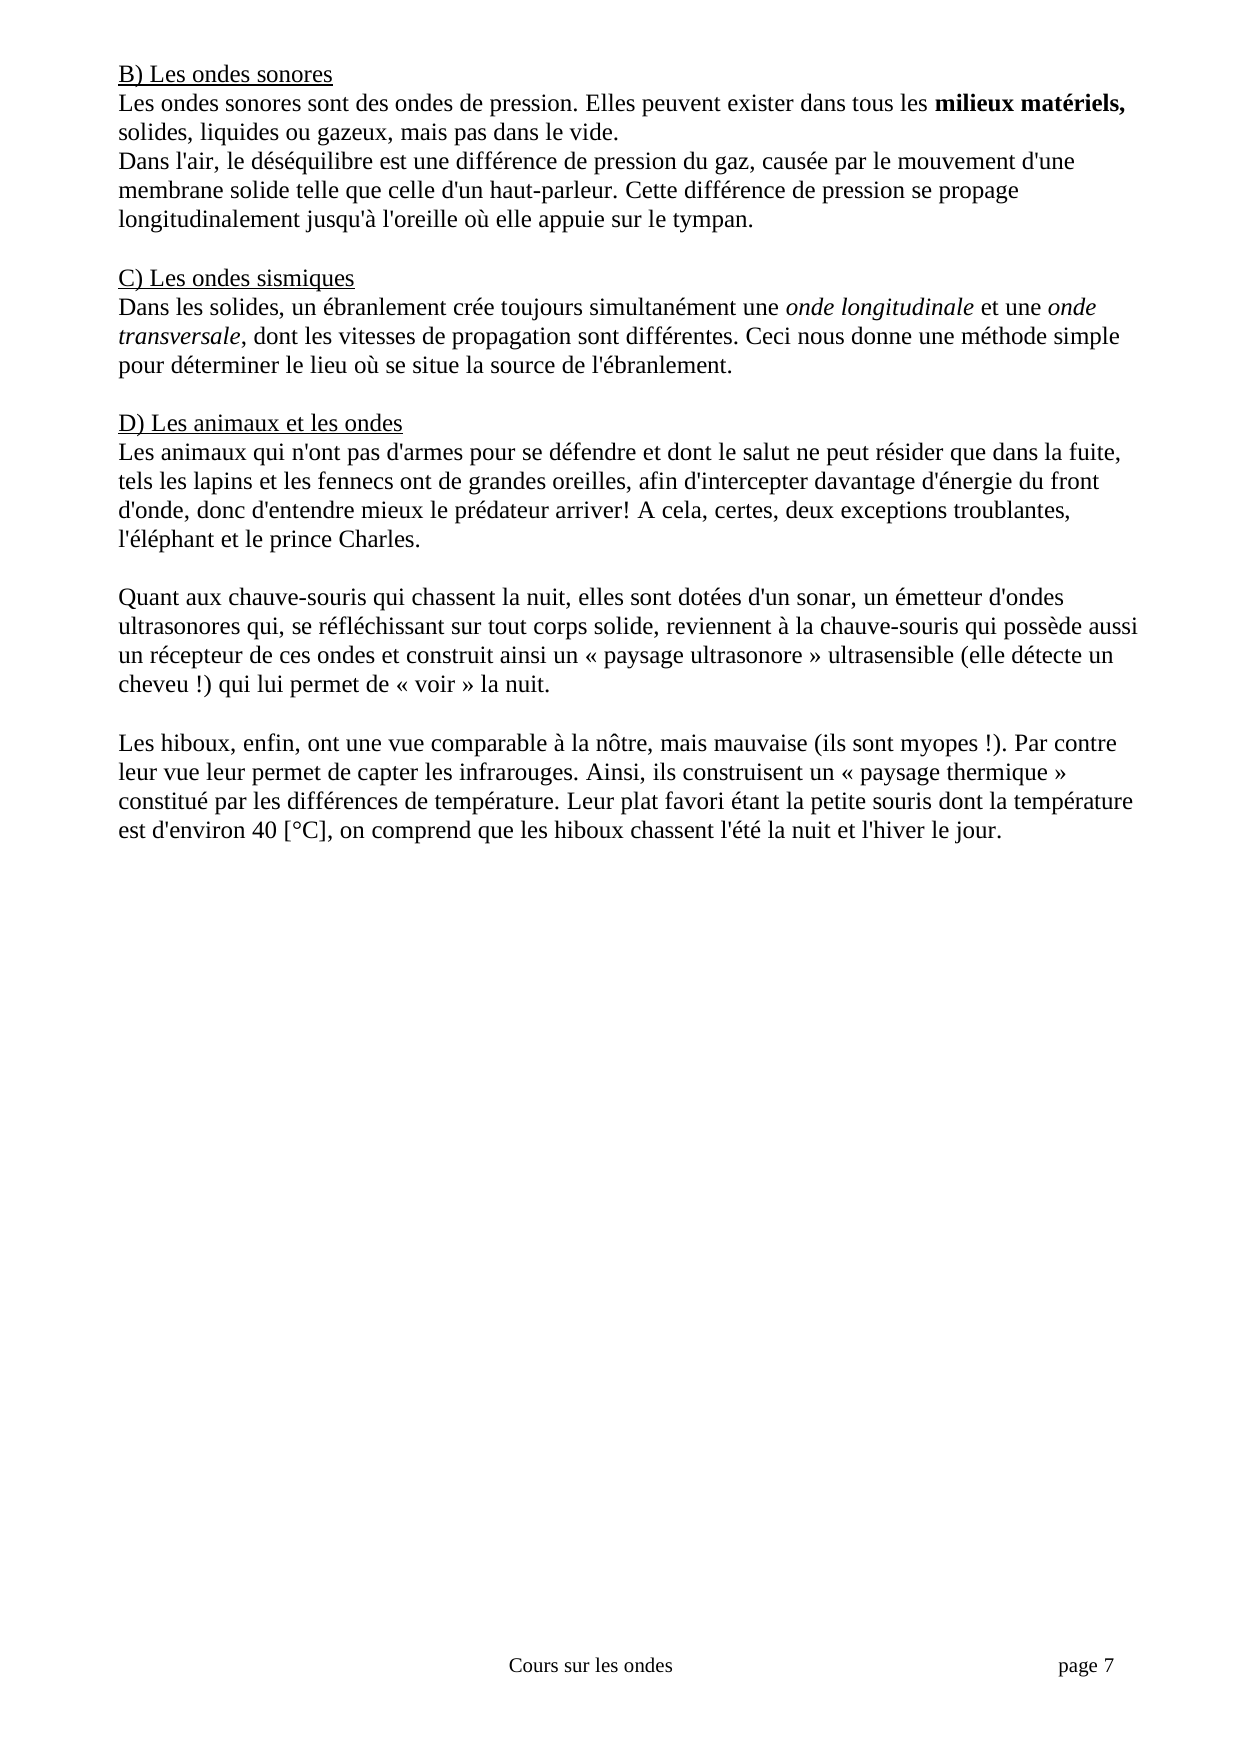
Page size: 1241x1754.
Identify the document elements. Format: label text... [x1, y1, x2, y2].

text Dans l'air, le déséquilibre est une différence de pression du gaz, causée par le mouvement d'une membrane solide telle que celle d'un haut-parleur. Cette différence de pression se propage longitudinalement jusqu'à l'oreille où elle appuie sur le tympan. [118, 146, 1152, 233]
text Les hiboux, enfin, ont une vue comparable à la nôtre, mais mauvaise (ils sont myopes !). Par contre leur vue leur permet de capter les infrarouges. Ainsi, ils construisent un « paysage thermique » constitué par les différences de température. Leur plat favori étant la petite souris dont la température est d'environ 40 [°C], on comprend que les hiboux chassent l'été la nuit et l'hiver le jour. [118, 727, 1152, 844]
text D) Les animaux et les ondes [118, 408, 1152, 437]
text Dans les solides, un ébranlement crée toujours simultanément une onde longitudinale et une onde transversale, dont les vitesses de propagation sont différentes. Ceci nous donne une méthode simple pour déterminer le lieu où se situe la source de l'ébranlement. [118, 292, 1152, 379]
text Quant aux chauve-souris qui chassent la nuit, elles sont dotées d'un sonar, un émetteur d'ondes ultrasonores qui, se réfléchissant sur tout corps solide, reviennent à la chauve-souris qui possède aussi un récepteur de ces ondes et construit ainsi un « paysage ultrasonore » ultrasensible (elle détecte un cheveu !) qui lui permet de « voir » la nuit. [118, 582, 1152, 698]
text Les ondes sonores sont des ondes de pression. Elles peuvent exister dans tous les milieux matériels, solides, liquides ou gazeux, mais pas dans le vide. [118, 88, 1152, 146]
text C) Les ondes sismiques [118, 262, 1152, 292]
text B) Les ondes sonores [118, 59, 1152, 88]
text Les animaux qui n'ont pas d'armes pour se défendre et dont le salut ne peut résider que dans la fuite, tels les lapins et les fennecs ont de grandes oreilles, afin d'intercepter davantage d'énergie du front d'onde, donc d'entendre mieux le prédateur arriver! A cela, certes, deux exceptions troublantes, l'éléphant et le prince Charles. [118, 437, 1152, 553]
